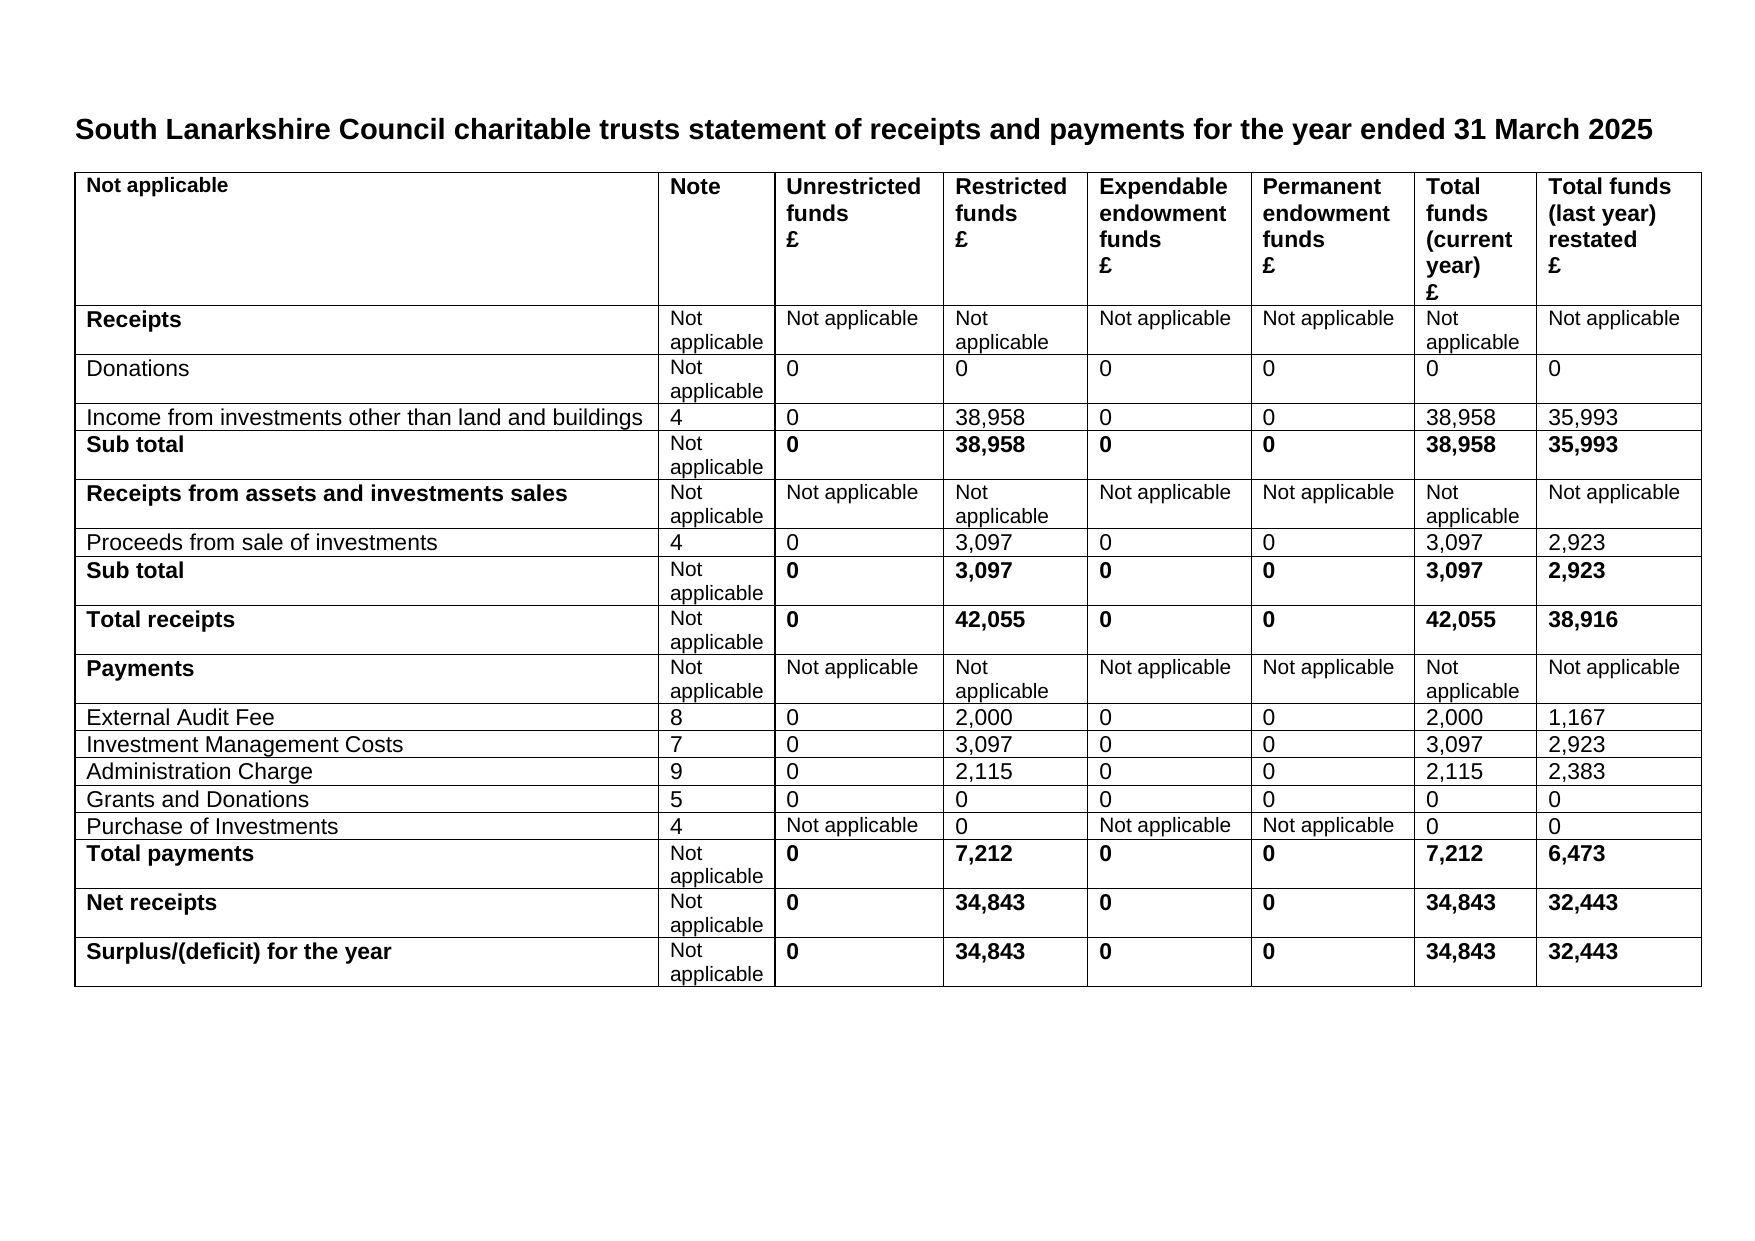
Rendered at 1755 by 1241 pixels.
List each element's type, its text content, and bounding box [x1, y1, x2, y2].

table_cell 0 [1088, 404, 1251, 430]
table_cell 0 [1088, 529, 1251, 556]
table_cell Proceeds from sale of investments [76, 529, 658, 556]
table_cell Not applicable [1252, 480, 1414, 528]
table_cell Sub total [76, 431, 658, 479]
table_cell Not applicable [1088, 813, 1251, 839]
table_cell 34,843 [944, 938, 1087, 986]
table_cell 0 [1252, 758, 1414, 784]
table_cell 2,923 [1537, 529, 1701, 556]
table_cell Not applicable [944, 655, 1087, 702]
table_cell Not applicable [776, 655, 943, 702]
table_cell Not applicable [659, 355, 774, 403]
table_cell Grants and Donations [76, 786, 658, 812]
table_cell 2,115 [944, 758, 1087, 784]
table_cell 3,097 [944, 731, 1087, 757]
table_cell Donations [76, 355, 658, 403]
table_cell Not applicable [776, 480, 943, 528]
table_cell 0 [1088, 786, 1251, 812]
table_cell 32,443 [1537, 889, 1701, 937]
table_cell 2,383 [1537, 758, 1701, 784]
table_cell 4 [659, 813, 774, 839]
table_cell Not applicable [944, 480, 1087, 528]
table_cell 0 [944, 786, 1087, 812]
table_cell Total receipts [76, 606, 658, 653]
table_cell 4 [659, 404, 774, 430]
table_cell Not applicable [1415, 655, 1536, 702]
table_cell Not applicable [659, 840, 774, 888]
table_cell 38,916 [1537, 606, 1701, 653]
table_cell Not applicable [1537, 480, 1701, 528]
table_header Note [659, 173, 774, 305]
table_cell 2,923 [1537, 557, 1701, 604]
table_cell 2,923 [1537, 731, 1701, 757]
table_cell 34,843 [1415, 889, 1536, 937]
table_cell 0 [776, 606, 943, 653]
table_cell Not applicable [776, 306, 943, 354]
table_cell 38,958 [944, 404, 1087, 430]
table_cell Not applicable [1088, 306, 1251, 354]
table_header Unrestricted funds £ [776, 173, 943, 305]
table_cell Net receipts [76, 889, 658, 937]
table_cell Not applicable [1415, 480, 1536, 528]
table_cell 8 [659, 704, 774, 730]
table_cell 0 [1088, 731, 1251, 757]
table_cell 0 [1088, 889, 1251, 937]
table_cell 6,473 [1537, 840, 1701, 888]
table_cell 0 [1252, 938, 1414, 986]
table_cell Not applicable [1252, 813, 1414, 839]
table_header Permanent endowment funds £ [1252, 173, 1414, 305]
table_cell Not applicable [1415, 306, 1536, 354]
table_cell 0 [1415, 813, 1536, 839]
table_cell 0 [776, 355, 943, 403]
table_cell Not applicable [776, 813, 943, 839]
table_cell Not applicable [659, 557, 774, 604]
table_cell 0 [1252, 731, 1414, 757]
table_cell Purchase of Investments [76, 813, 658, 839]
table_cell 0 [776, 704, 943, 730]
table_header Total funds (current year) £ [1415, 173, 1536, 305]
table_cell 0 [1088, 355, 1251, 403]
table_cell 0 [776, 557, 943, 604]
table_cell 0 [776, 529, 943, 556]
table_cell 0 [776, 404, 943, 430]
table_cell Not applicable [659, 889, 774, 937]
table_cell 38,958 [1415, 404, 1536, 430]
table_cell 35,993 [1537, 404, 1701, 430]
table_cell 0 [776, 840, 943, 888]
table_cell 0 [776, 758, 943, 784]
table_cell Not applicable [659, 938, 774, 986]
table_cell 0 [1088, 431, 1251, 479]
table_cell 38,958 [1415, 431, 1536, 479]
table_cell 0 [1252, 606, 1414, 653]
table_cell 0 [776, 431, 943, 479]
table_cell 0 [1088, 606, 1251, 653]
table_cell 0 [1252, 557, 1414, 604]
table_cell 3,097 [1415, 529, 1536, 556]
table_cell 0 [1252, 786, 1414, 812]
table_header Total funds (last year) restated £ [1537, 173, 1701, 305]
table_cell 7,212 [1415, 840, 1536, 888]
table_header Expendable endowment funds £ [1088, 173, 1251, 305]
table_cell 0 [944, 355, 1087, 403]
table_cell Not applicable [1537, 655, 1701, 702]
table_cell 0 [1252, 431, 1414, 479]
table_cell 3,097 [1415, 731, 1536, 757]
table_cell 32,443 [1537, 938, 1701, 986]
table_cell Not applicable [659, 655, 774, 702]
table_cell Surplus/(deficit) for the year [76, 938, 658, 986]
table_cell Total payments [76, 840, 658, 888]
table_cell 9 [659, 758, 774, 784]
table_cell 38,958 [944, 431, 1087, 479]
table_cell 5 [659, 786, 774, 812]
table_cell Payments [76, 655, 658, 702]
table_cell 0 [1252, 704, 1414, 730]
table_cell Not applicable [1537, 306, 1701, 354]
table_cell 0 [776, 731, 943, 757]
table_cell 0 [1415, 355, 1536, 403]
table_cell 0 [1252, 840, 1414, 888]
table_cell 0 [1252, 355, 1414, 403]
table_cell Not applicable [1088, 655, 1251, 702]
table_cell 3,097 [944, 529, 1087, 556]
table_cell 0 [776, 938, 943, 986]
table_cell 0 [1252, 529, 1414, 556]
table_cell 1,167 [1537, 704, 1701, 730]
table_header Restricted funds £ [944, 173, 1087, 305]
table_header Not applicable [76, 173, 658, 305]
table_cell 2,000 [1415, 704, 1536, 730]
table_cell 7,212 [944, 840, 1087, 888]
table_cell Receipts [76, 306, 658, 354]
table_cell 0 [1537, 355, 1701, 403]
table_cell 3,097 [944, 557, 1087, 604]
table_cell 0 [1088, 704, 1251, 730]
table_cell Not applicable [659, 431, 774, 479]
table_cell 34,843 [1415, 938, 1536, 986]
table_cell 0 [776, 889, 943, 937]
table_cell 42,055 [944, 606, 1087, 653]
table_cell Not applicable [659, 606, 774, 653]
table_cell Not applicable [944, 306, 1087, 354]
table_cell 35,993 [1537, 431, 1701, 479]
subtitle South Lanarkshire Council charitable trusts statement of receipts and payments for the year ended 31 March 2025 [75, 112, 1679, 146]
table_cell Not applicable [1252, 655, 1414, 702]
table_cell 2,000 [944, 704, 1087, 730]
table_cell 4 [659, 529, 774, 556]
table_cell 0 [1252, 889, 1414, 937]
table_cell Income from investments other than land and buildings [76, 404, 658, 430]
table_cell 0 [776, 786, 943, 812]
table_cell 7 [659, 731, 774, 757]
table_cell Not applicable [1088, 480, 1251, 528]
table_cell External Audit Fee [76, 704, 658, 730]
table_cell 3,097 [1415, 557, 1536, 604]
table_cell Not applicable [1252, 306, 1414, 354]
table_cell 34,843 [944, 889, 1087, 937]
table_cell 0 [1415, 786, 1536, 812]
table_cell 2,115 [1415, 758, 1536, 784]
table_cell 0 [1537, 786, 1701, 812]
table_cell Not applicable [659, 480, 774, 528]
table_cell Investment Management Costs [76, 731, 658, 757]
table_cell 0 [944, 813, 1087, 839]
table_cell Not applicable [659, 306, 774, 354]
table_cell Sub total [76, 557, 658, 604]
table_cell 0 [1088, 758, 1251, 784]
table_cell 0 [1088, 557, 1251, 604]
table_cell 0 [1088, 938, 1251, 986]
table_cell Administration Charge [76, 758, 658, 784]
table_cell 0 [1088, 840, 1251, 888]
table_cell Receipts from assets and investments sales [76, 480, 658, 528]
table_cell 0 [1252, 404, 1414, 430]
table_cell 0 [1537, 813, 1701, 839]
table_cell 42,055 [1415, 606, 1536, 653]
